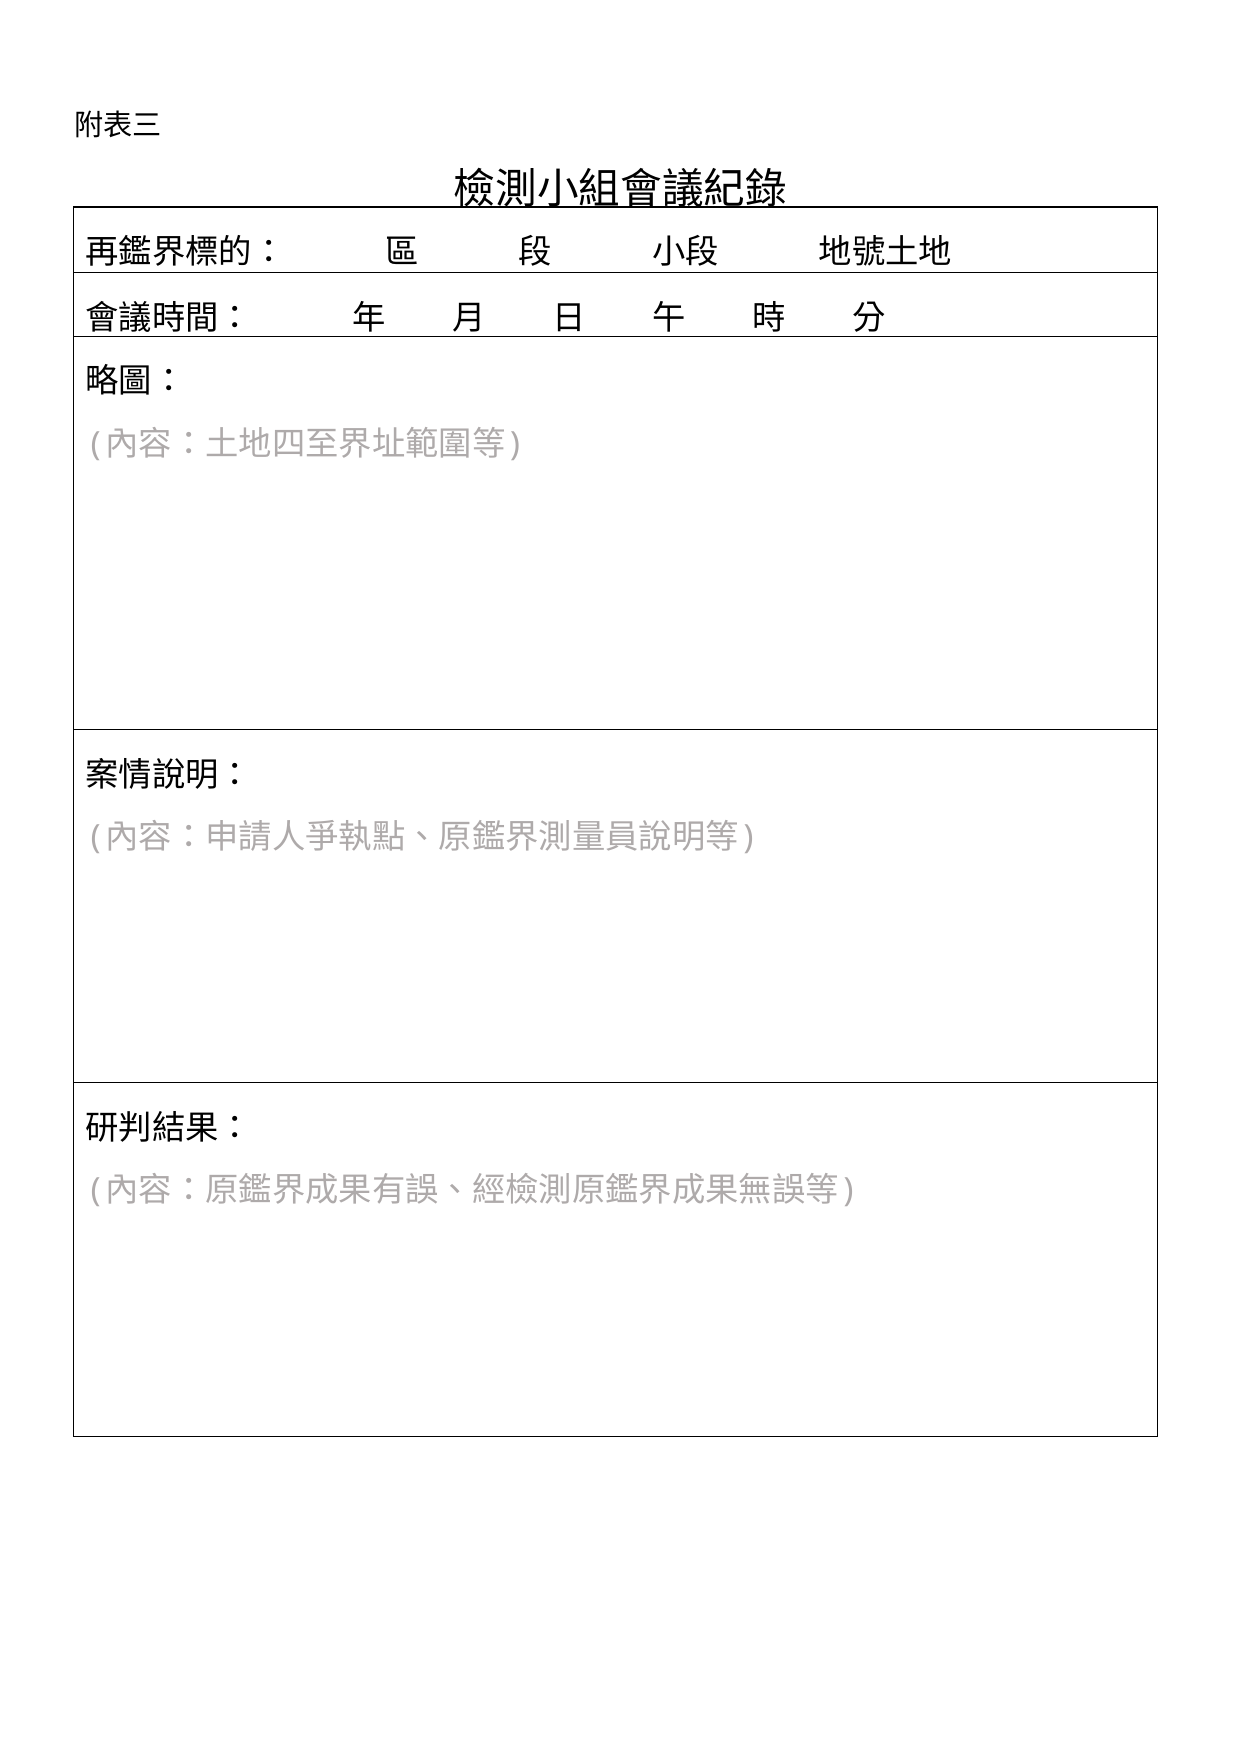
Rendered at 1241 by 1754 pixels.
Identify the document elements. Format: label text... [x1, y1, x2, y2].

table_cell 案情說明： (內容：申請人爭執點、原鑑界測量員說明等) [74, 730, 1157, 1082]
text 檢測小組會議紀錄 [74, 144, 1167, 206]
text 附表三 [74, 81, 1167, 144]
table_cell 略圖： (內容：土地四至界址範圍等) [74, 337, 1157, 729]
table_cell 會議時間： 年 月 日 午 時 分 [74, 273, 1157, 336]
table_cell 研判結果： (內容：原鑑界成果有誤、經檢測原鑑界成果無誤等) [74, 1083, 1157, 1436]
table_header 再鑑界標的： 區 段 小段 地號土地 [74, 208, 1157, 272]
